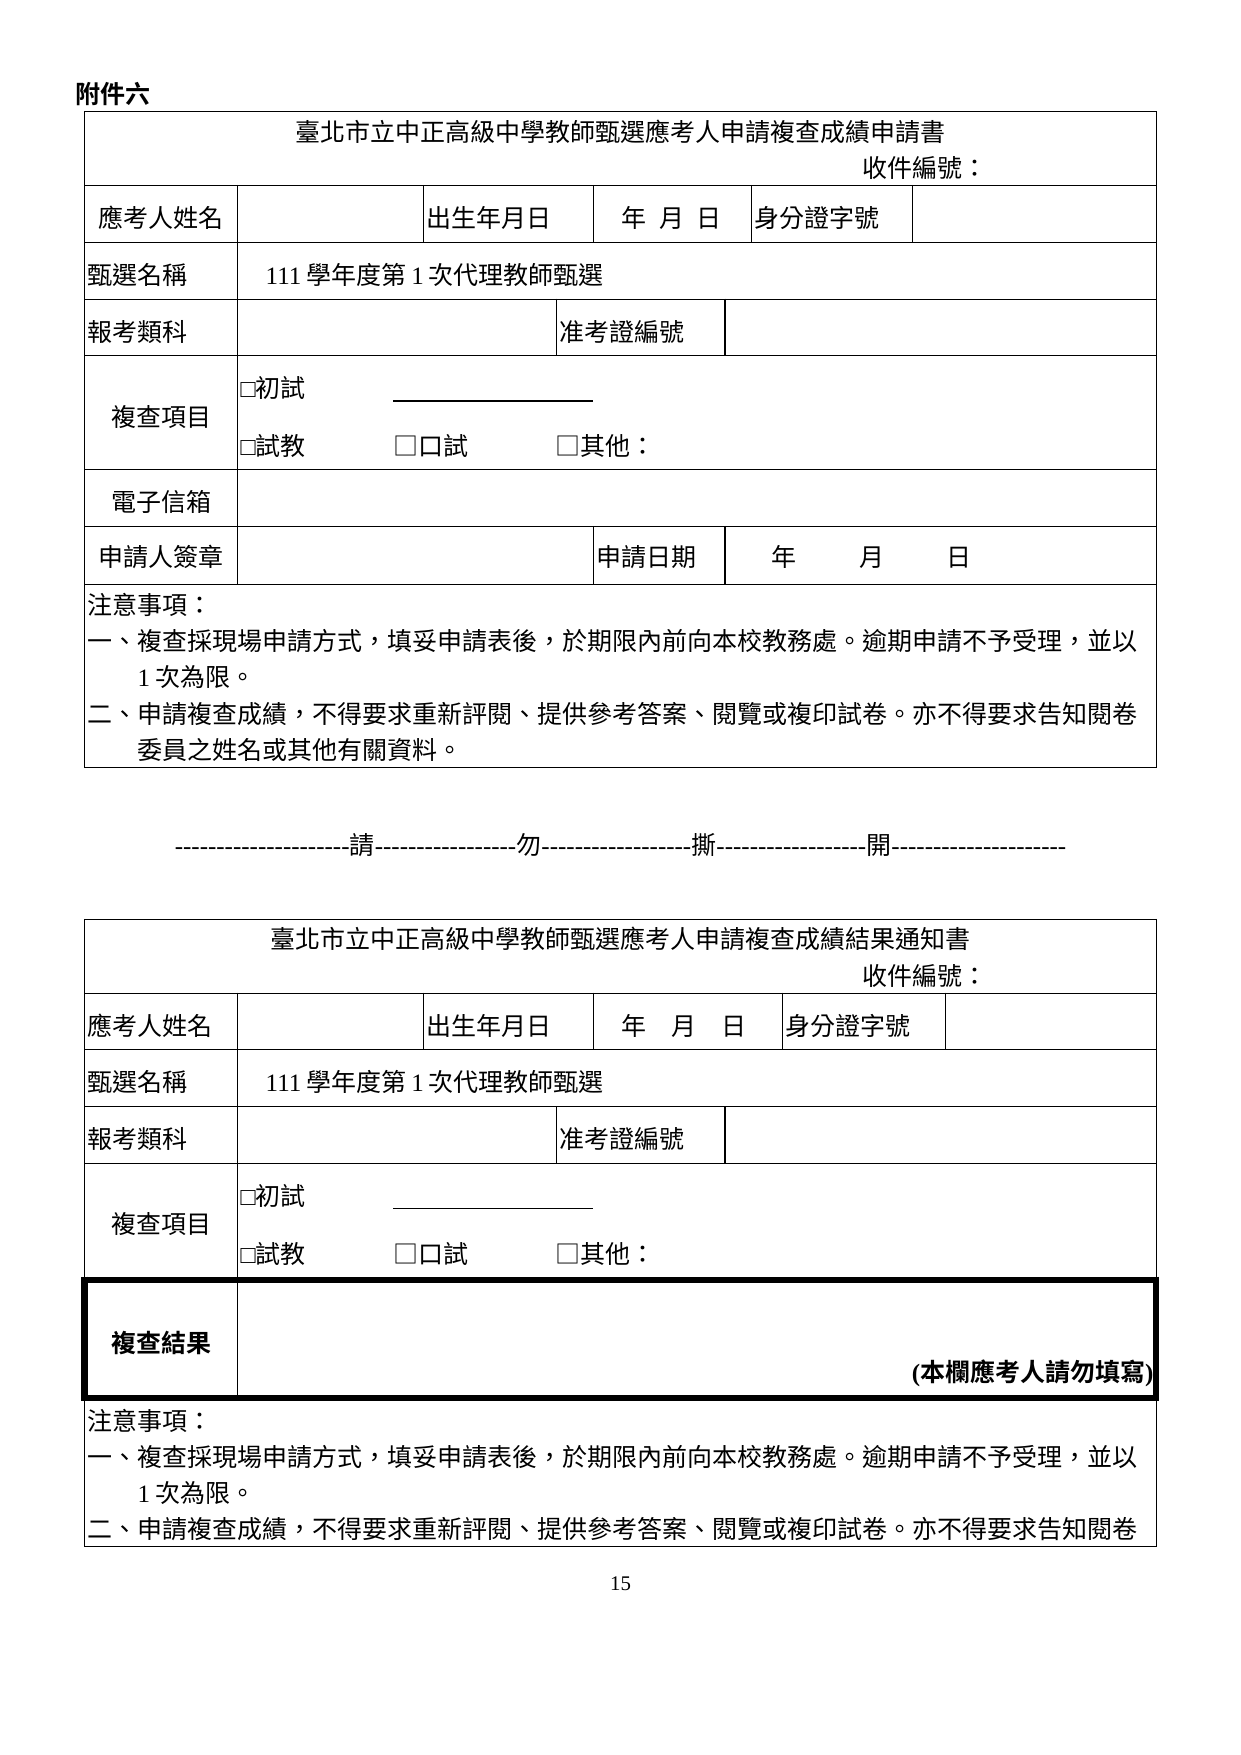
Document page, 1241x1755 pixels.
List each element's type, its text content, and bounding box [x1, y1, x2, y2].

table_cell 報考類科 [85, 300, 237, 355]
table_cell 注意事項： 一、複查採現場申請方式，填妥申請表後，於期限內前向本校教務處。逾期申請不予受理，並以1次為限。 二、申請複查成績，不得要求重新評閱、提供參考答案、閱覽或複印試卷。亦不得要求告知閱卷 [85, 1401, 1156, 1546]
table_cell 複查項目 [85, 356, 237, 469]
table_cell 注意事項： 一、複查採現場申請方式，填妥申請表後，於期限內前向本校教務處。逾期申請不予受理，並以1次為限。 二、申請複查成績，不得要求重新評閱、提供參考答案、閱覽或複印試卷。亦不得要求告知閱卷委員之姓名或其他有關資料。 [85, 585, 1156, 767]
table_cell 複查項目 [85, 1164, 237, 1277]
table_cell 電子信箱 [85, 470, 237, 526]
table_cell 111學年度第1次代理教師甄選 [238, 243, 1156, 298]
text 附件六 [75, 75, 1100, 111]
table_cell [726, 300, 1156, 355]
table_cell [238, 1107, 556, 1163]
table_cell [726, 1107, 1156, 1163]
table_cell 甄選名稱 [85, 243, 237, 298]
table_header 臺北市立中正高級中學教師甄選應考人申請複查成績申請書 收件編號： [85, 112, 1156, 185]
table_cell 應考人姓名 [85, 186, 237, 242]
table_cell 年 月 日 [594, 186, 751, 242]
table_cell 年 月 日 [594, 994, 782, 1049]
table_cell [238, 470, 1156, 526]
table_cell 准考證編號 [557, 1107, 724, 1163]
table_cell □初試 □試教 □口試 □其他： [238, 1164, 1156, 1277]
table_cell □初試 □試教 □口試 □其他： [238, 356, 1156, 469]
table_cell (本欄應考人請勿填寫) [238, 1283, 1153, 1395]
table_cell [238, 186, 423, 242]
table_cell 111學年度第1次代理教師甄選 [238, 1050, 1156, 1106]
table_cell [913, 186, 1156, 242]
table_cell 出生年月日 [424, 186, 593, 242]
table_cell 申請人簽章 [85, 527, 237, 584]
table_cell 准考證編號 [557, 300, 724, 355]
table_cell 複查結果 [88, 1283, 237, 1395]
table_cell [238, 300, 556, 355]
table_cell 年 月 日 [726, 527, 1156, 584]
table_cell 身分證字號 [752, 186, 912, 242]
table_cell 申請日期 [594, 527, 724, 584]
table_cell 身分證字號 [783, 994, 945, 1049]
table_cell [238, 994, 423, 1049]
table_cell 應考人姓名 [85, 994, 237, 1049]
table_cell 出生年月日 [424, 994, 593, 1049]
table_header 臺北市立中正高級中學教師甄選應考人申請複查成績結果通知書 收件編號： [85, 920, 1156, 992]
table_cell 報考類科 [85, 1107, 237, 1163]
table_cell [238, 527, 593, 584]
table_cell [946, 994, 1156, 1049]
text ---------------------請-----------------勿------------------撕------------------開--------------------- [75, 825, 1166, 861]
table_cell 甄選名稱 [85, 1050, 237, 1106]
